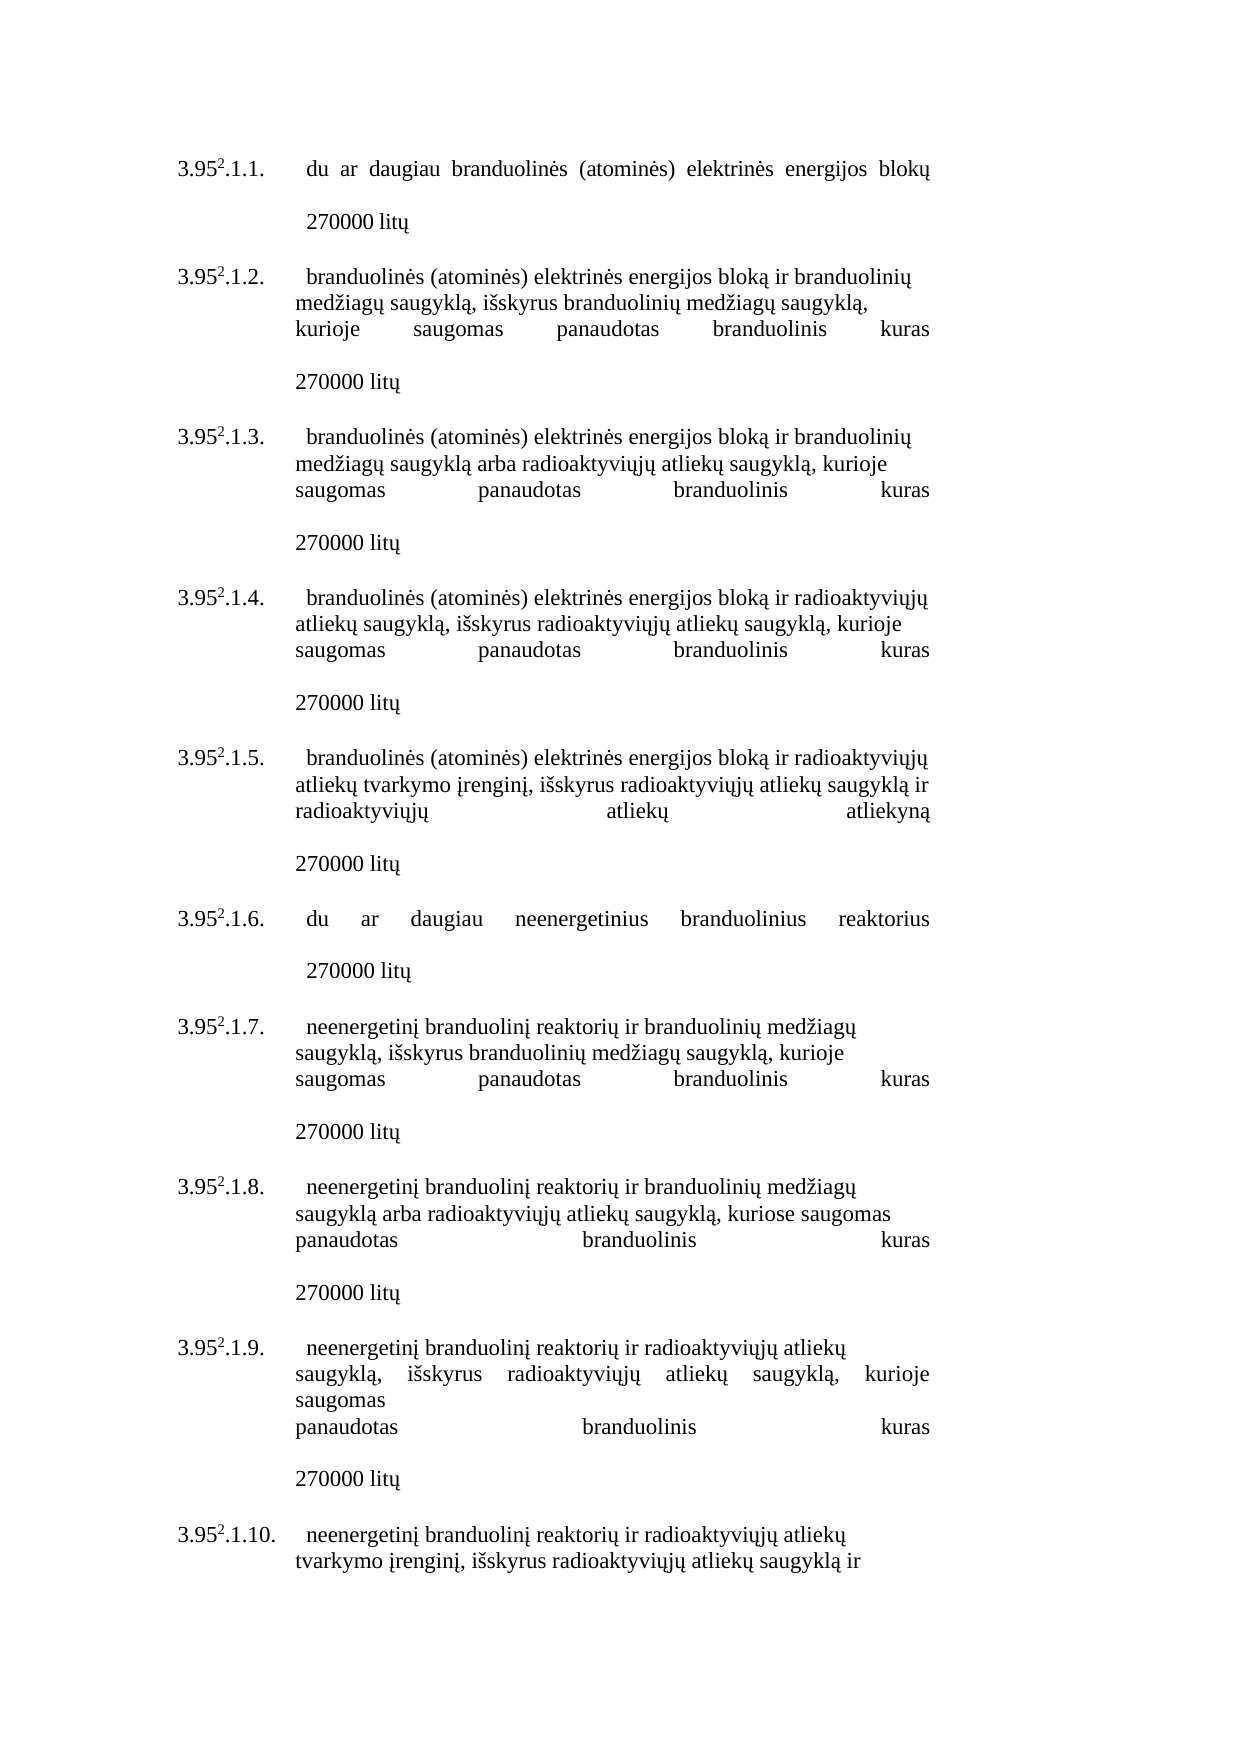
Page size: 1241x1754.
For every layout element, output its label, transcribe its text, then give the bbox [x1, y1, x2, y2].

text saugyklą arba radioaktyviųjų atliekų saugyklą, kuriose saugomas [177, 1199, 930, 1226]
text 3.952.1.8. neenergetinį branduolinį reaktorių ir branduolinių medžiagų [177, 1173, 930, 1199]
text 3.952.1.6. du ar daugiau neenergetinius branduolinius reaktorius 270000 litų [177, 905, 930, 984]
text saugomas panaudotas branduolinis kuras 270000 litų [177, 1065, 930, 1144]
text tvarkymo įrenginį, išskyrus radioaktyviųjų atliekų saugyklą ir [177, 1547, 930, 1573]
text 3.952.1.10. neenergetinį branduolinį reaktorių ir radioaktyviųjų atliekų [177, 1521, 930, 1547]
text atliekų saugyklą, išskyrus radioaktyviųjų atliekų saugyklą, kurioje [177, 610, 930, 637]
text medžiagų saugyklą arba radioaktyviųjų atliekų saugyklą, kurioje [177, 450, 930, 476]
text panaudotas branduolinis kuras 270000 litų [177, 1226, 930, 1305]
text panaudotas branduolinis kuras 270000 litų [177, 1413, 930, 1492]
text saugyklą, išskyrus branduolinių medžiagų saugyklą, kurioje [177, 1039, 930, 1065]
text kurioje saugomas panaudotas branduolinis kuras 270000 litų [177, 316, 930, 394]
text medžiagų saugyklą, išskyrus branduolinių medžiagų saugyklą, [177, 289, 930, 316]
text 3.952.1.3. branduolinės (atominės) elektrinės energijos bloką ir branduolinių [177, 423, 930, 450]
text radioaktyviųjų atliekų atliekyną 270000 litų [177, 797, 930, 876]
text saugomas panaudotas branduolinis kuras 270000 litų [177, 476, 930, 555]
text 3.952.1.9. neenergetinį branduolinį reaktorių ir radioaktyviųjų atliekų [177, 1334, 930, 1360]
text 3.952.1.5. branduolinės (atominės) elektrinės energijos bloką ir radioaktyviųjų [177, 744, 930, 771]
text saugomas panaudotas branduolinis kuras 270000 litų [177, 637, 930, 716]
text atliekų tvarkymo įrenginį, išskyrus radioaktyviųjų atliekų saugyklą ir [177, 771, 930, 797]
text saugyklą, išskyrus radioaktyviųjų atliekų saugyklą, kurioje saugomas [177, 1360, 930, 1413]
text 3.952.1.4. branduolinės (atominės) elektrinės energijos bloką ir radioaktyviųjų [177, 584, 930, 610]
text 3.952.1.1. du ar daugiau branduolinės (atominės) elektrinės energijos blokų 270000 litų [177, 155, 930, 234]
text 3.952.1.7. neenergetinį branduolinį reaktorių ir branduolinių medžiagų [177, 1013, 930, 1039]
text 3.952.1.2. branduolinės (atominės) elektrinės energijos bloką ir branduolinių [177, 263, 930, 289]
